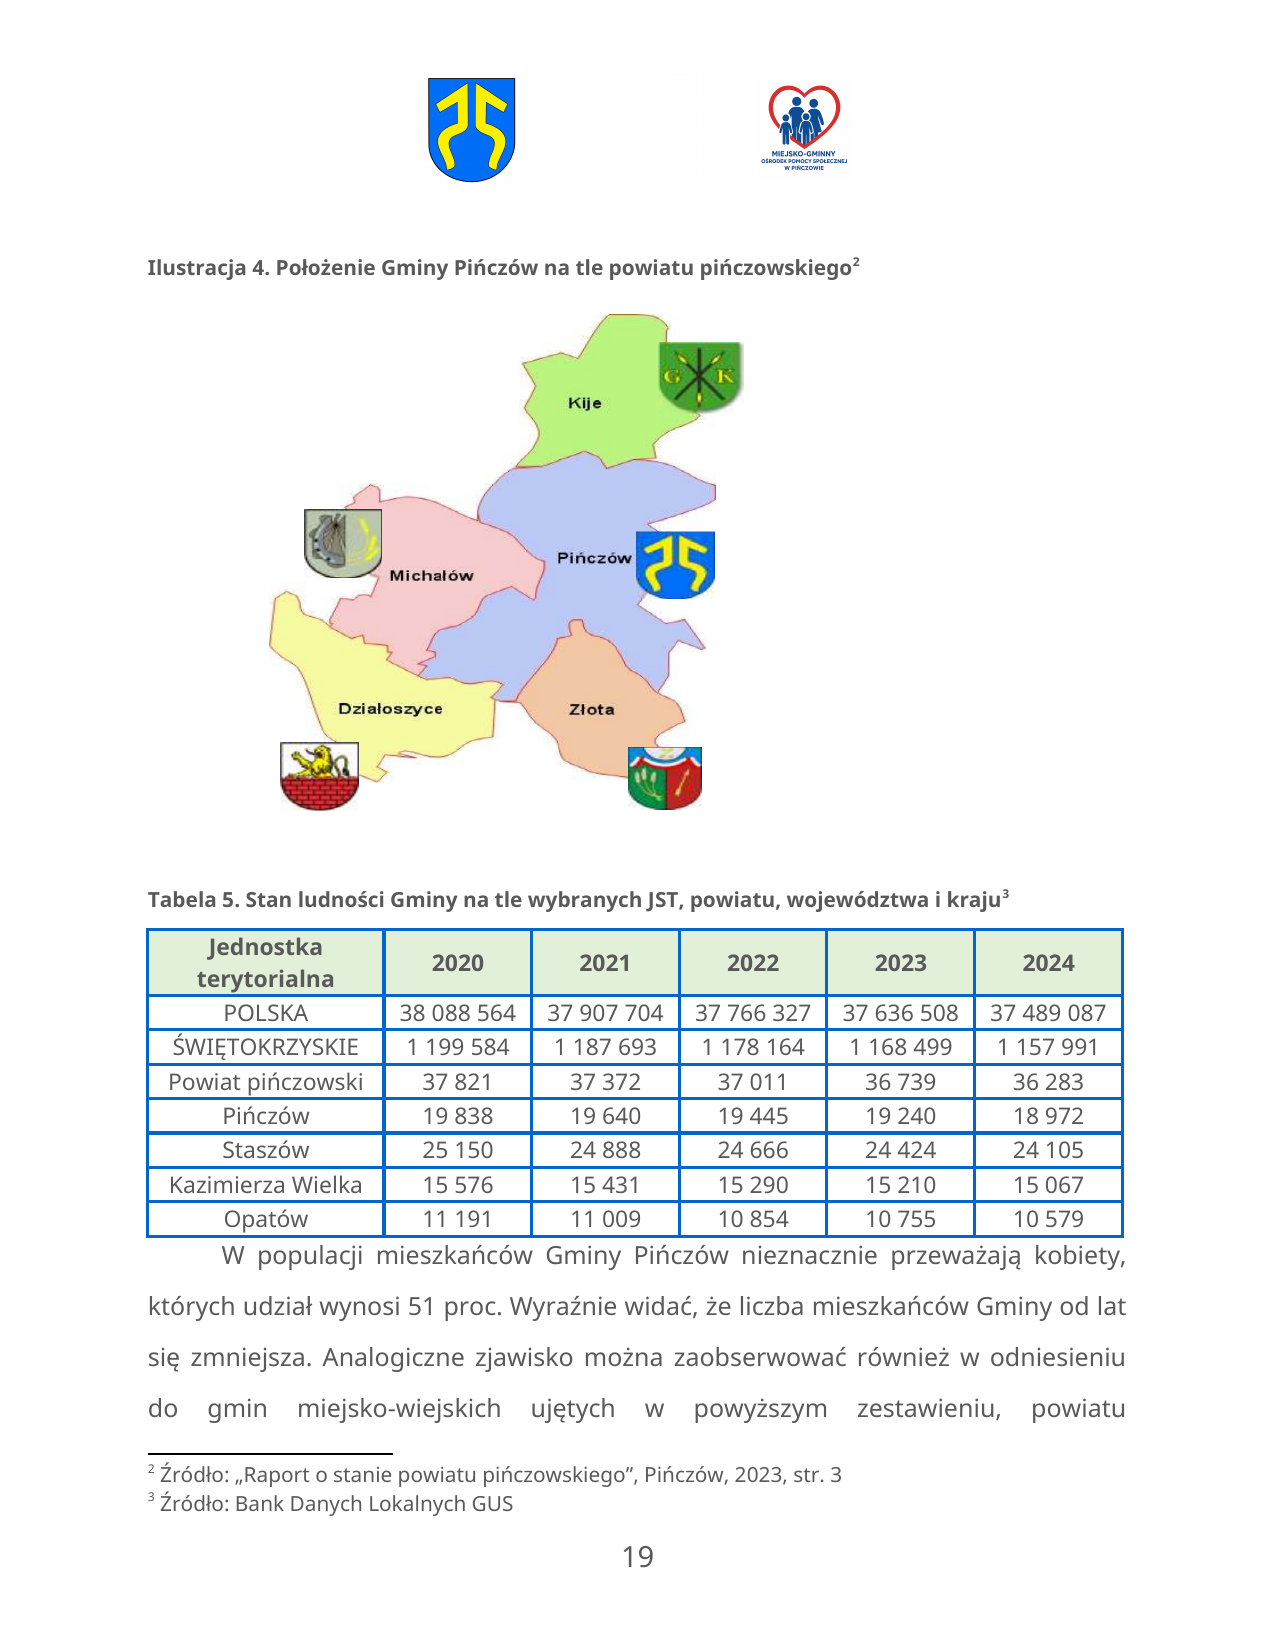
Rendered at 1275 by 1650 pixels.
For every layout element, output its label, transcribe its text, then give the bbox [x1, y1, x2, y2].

table_cell 15 290 [681, 1169, 825, 1200]
table_cell 1 178 164 [681, 1031, 825, 1063]
table_header Jednostka terytorialna [149, 931, 382, 994]
table_cell 37 636 508 [828, 997, 973, 1028]
table_header 2023 [828, 931, 973, 994]
text Źródło: Bank Danych Lokalnych GUS [148, 1489, 1127, 1517]
text Tabela 5. Stan ludności Gminy na tle wybranych JST, powiatu, województwa i kraju [148, 886, 1127, 914]
table_cell Staszów [149, 1135, 382, 1166]
table_cell 19 640 [533, 1100, 678, 1131]
table_cell Powiat pińczowski [149, 1066, 382, 1097]
list W populacji mieszkańców Gminy Pińczów nieznacznie przeważają kobiety, których udział wynosi 51 proc. Wyraźnie widać, że liczba mieszkańców Gminy od lat się zmniejsza. Analogiczne zjawisko można zaobserwować również w odniesieniu do gmin miejsko-wiejskich ujętych w powyższym zestawieniu, powiatu pińczowskiego, województwa świętokrzyskiego oraz całego kraju. Z dużym prawdopodobieństwem można uznać, że wspomniane zjawisko utrzyma się w dłuższej perspektywie - według prognoz długoterminowych populacja powiatu pińczowskiego w roku 2030 ma wynosić 34 501 osób, natomiast do roku 2050 liczba mieszkańców zmniejszy się do 27 744 osób. [148, 1238, 1127, 1425]
table_cell 19 240 [828, 1100, 973, 1131]
table_cell 24 424 [828, 1135, 973, 1166]
table_cell 1 157 991 [976, 1031, 1121, 1063]
table_cell 37 011 [681, 1066, 825, 1097]
table_cell 18 972 [976, 1100, 1121, 1131]
table_cell 37 489 087 [976, 997, 1121, 1028]
text Ilustracja 4. Położenie Gminy Pińczów na tle powiatu pińczowskiego [148, 253, 1127, 282]
table_header 2021 [533, 931, 678, 994]
table_cell 15 431 [533, 1169, 678, 1200]
table_cell ŚWIĘTOKRZYSKIE [149, 1031, 382, 1063]
table_cell 15 067 [976, 1169, 1121, 1200]
table_cell Pińczów [149, 1100, 382, 1131]
table_cell 37 766 327 [681, 997, 825, 1028]
table_cell 15 576 [386, 1169, 530, 1200]
table_cell 19 838 [386, 1100, 530, 1131]
table_cell Opatów [149, 1203, 382, 1234]
table_cell 10 579 [976, 1203, 1121, 1234]
table_header 2024 [976, 931, 1121, 994]
table_cell 36 283 [976, 1066, 1121, 1097]
table_cell 24 666 [681, 1135, 825, 1166]
table_cell 1 199 584 [386, 1031, 530, 1063]
table_cell 24 888 [533, 1135, 678, 1166]
table_cell 36 739 [828, 1066, 973, 1097]
table_header 2020 [386, 931, 530, 994]
table_cell 24 105 [976, 1135, 1121, 1166]
picture [147, 295, 793, 821]
table_cell 15 210 [828, 1169, 973, 1200]
table_cell 1 168 499 [828, 1031, 973, 1063]
table_cell 10 755 [828, 1203, 973, 1234]
table_cell 25 150 [386, 1135, 530, 1166]
table_cell 19 445 [681, 1100, 825, 1131]
table_cell POLSKA [149, 997, 382, 1028]
table_cell 1 187 693 [533, 1031, 678, 1063]
table_cell Kazimierza Wielka [149, 1169, 382, 1200]
text Źródło: „Raport o stanie powiatu pińczowskiego”, Pińczów, 2023, str. 3 [148, 1460, 1127, 1489]
table_cell 37 907 704 [533, 997, 678, 1028]
picture [405, 73, 870, 186]
table_cell 11 191 [386, 1203, 530, 1234]
table_cell 37 372 [533, 1066, 678, 1097]
table_cell 38 088 564 [386, 997, 530, 1028]
table_cell 10 854 [681, 1203, 825, 1234]
table_cell 11 009 [533, 1203, 678, 1234]
table_header 2022 [681, 931, 825, 994]
table_cell 37 821 [386, 1066, 530, 1097]
